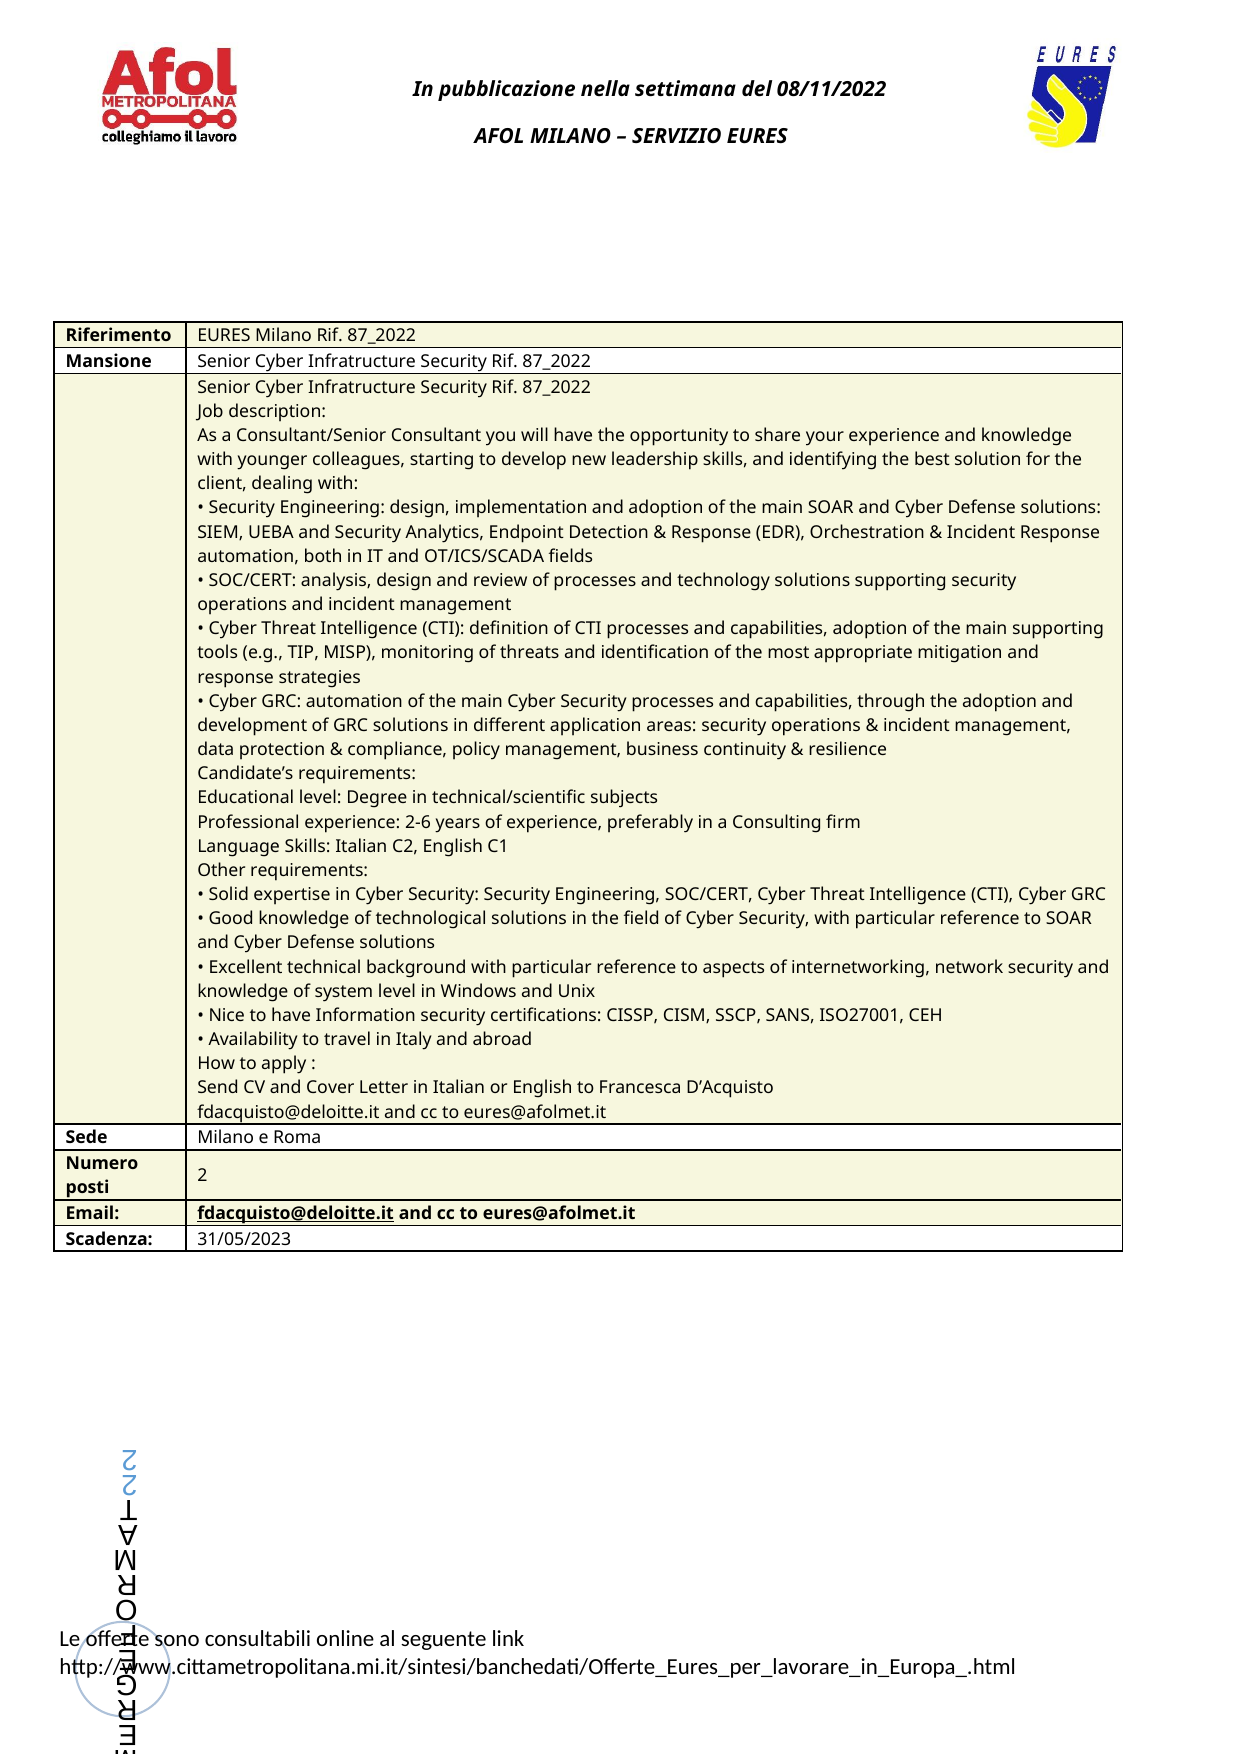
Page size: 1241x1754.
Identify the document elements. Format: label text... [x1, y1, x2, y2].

table_cell Scadenza: [55, 1226, 185, 1250]
picture [1016, 38, 1125, 154]
table_cell fdacquisto@deloitte.it and cc to eures@afolmet.it [187, 1199, 1122, 1225]
table_cell Senior Cyber Infratructure Security Rif. 87_2022 [187, 347, 1122, 373]
picture [88, 42, 249, 149]
table_header EURES Milano Rif. 87_2022 [187, 323, 1122, 347]
table_header Riferimento [55, 323, 185, 347]
table_cell Milano e Roma [187, 1123, 1122, 1149]
table_cell [55, 374, 185, 1123]
table_cell Mansione [55, 348, 185, 373]
table_cell Email: [55, 1201, 185, 1225]
table_cell Sede [55, 1125, 185, 1149]
table_cell 31/05/2023 [187, 1225, 1122, 1250]
table_cell 2 [187, 1149, 1122, 1199]
table_cell Numero posti [55, 1151, 185, 1199]
table_cell Senior Cyber Infratructure Security Rif. 87_2022 Job description: As a Consultant/Senior Consultant you will have the opportunity to share your experience and knowledge with younger colleagues, starting to develop new leadership skills, and identifying the best solution for the client, dealing with: • Security Engineering: design, implementation and adoption of the main SOAR and Cyber Defense solutions: SIEM, UEBA and Security Analytics, Endpoint Detection & Response (EDR), Orchestration & Incident Response automation, both in IT and OT/ICS/SCADA fields • SOC/CERT: analysis, design and review of processes and technology solutions supporting security operations and incident management • Cyber Threat Intelligence (CTI): definition of CTI processes and capabilities, adoption of the main supporting tools (e.g., TIP, MISP), monitoring of threats and identification of the most appropriate mitigation and response strategies • Cyber GRC: automation of the main Cyber Security processes and capabilities, through the adoption and development of GRC solutions in different application areas: security operations & incident management, data protection & compliance, policy management, business continuity & resilience Candidate’s requirements: Educational level: Degree in technical/scientific subjects Professional experience: 2-6 years of experience, preferably in a Consulting firm Language Skills: Italian C2, English C1 Other requirements: • Solid expertise in Cyber Security: Security Engineering, SOC/CERT, Cyber Threat Intelligence (CTI), Cyber GRC • Good knowledge of technological solutions in the field of Cyber Security, with particular reference to SOAR and Cyber Defense solutions • Excellent technical background with particular reference to aspects of internetworking, network security and knowledge of system level in Windows and Unix • Nice to have Information security certifications: CISSP, CISM, SSCP, SANS, ISO27001, CEH • Availability to travel in Italy and abroad How to apply : Send CV and Cover Letter in Italian or English to Francesca D’Acquisto fdacquisto@deloitte.it and cc to eures@afolmet.it [187, 373, 1122, 1123]
